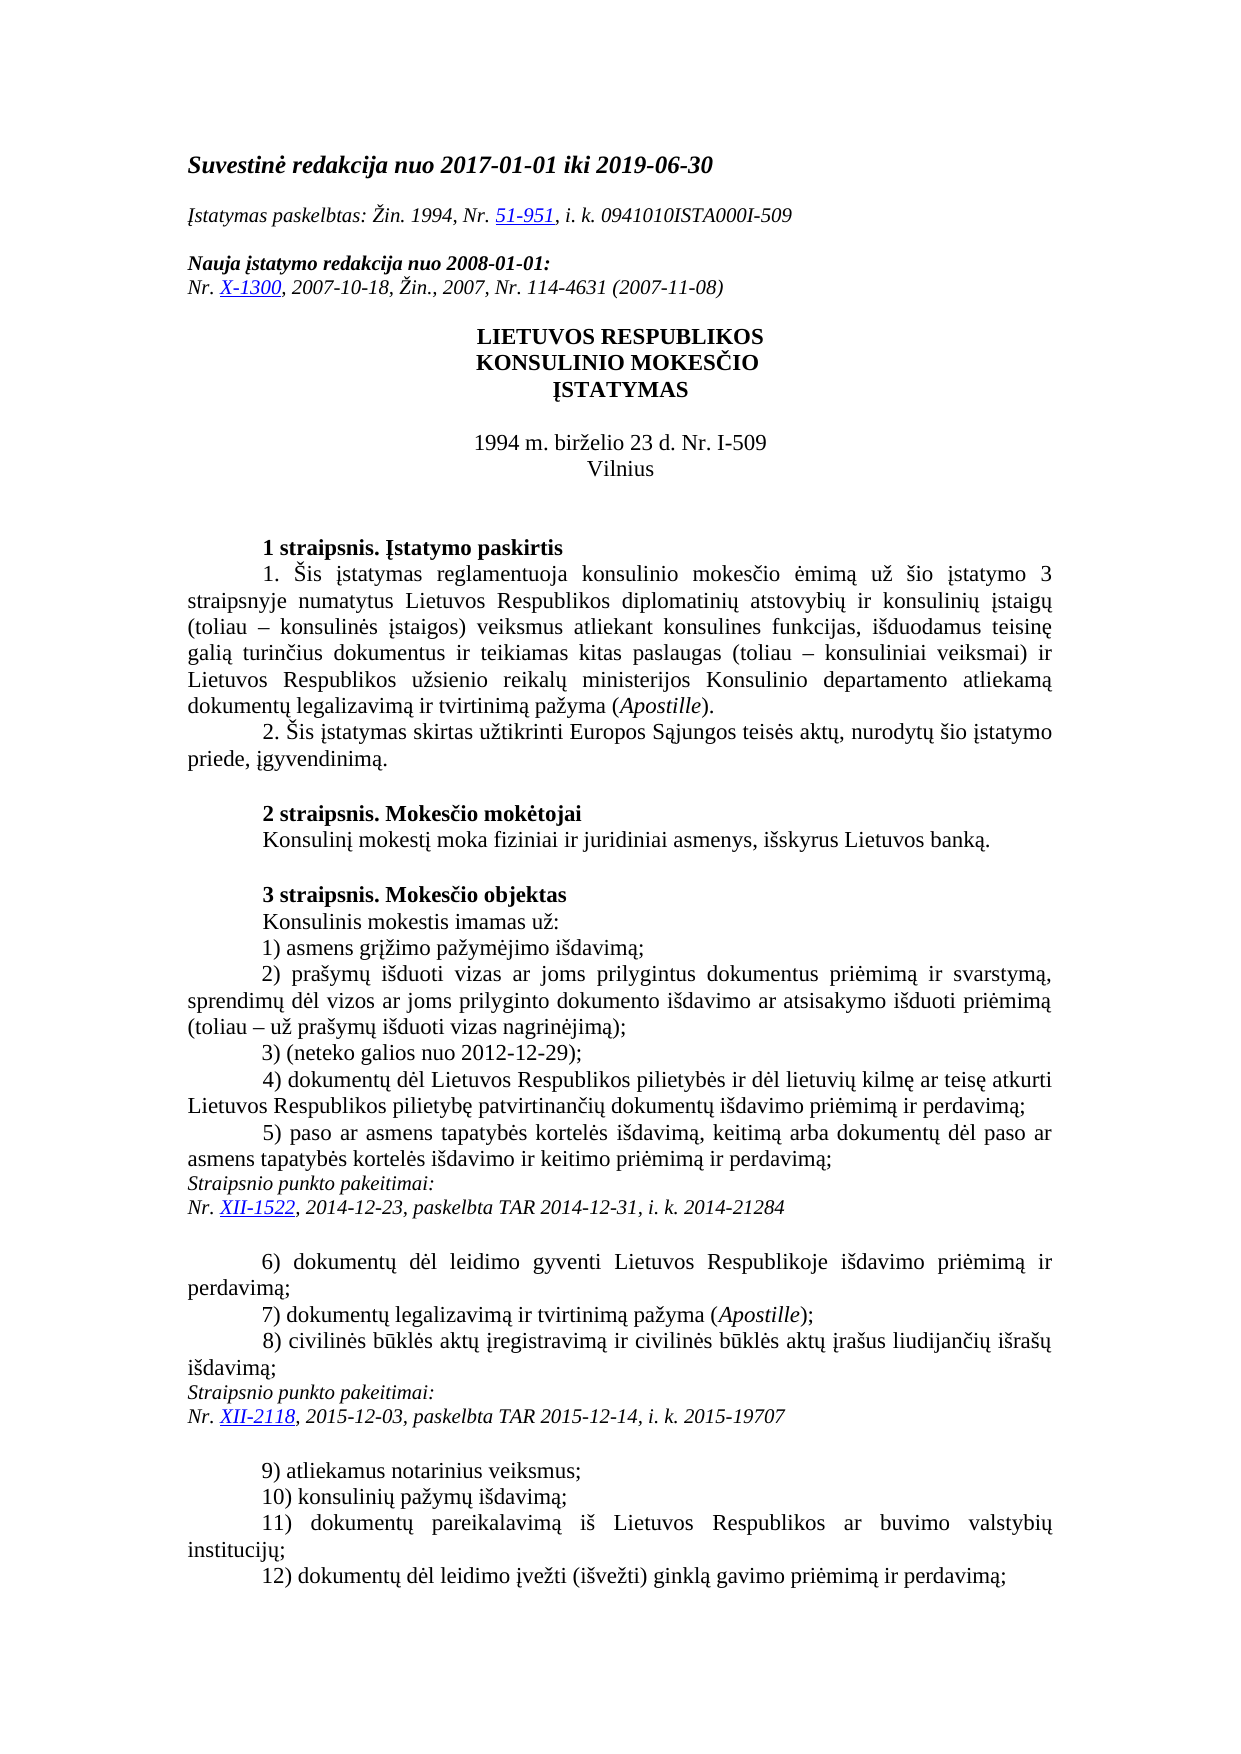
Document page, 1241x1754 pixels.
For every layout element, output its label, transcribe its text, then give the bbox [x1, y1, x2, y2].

text 1 straipsnis. Įstatymo paskirtis [187, 534, 1053, 560]
text Nauja įstatymo redakcija nuo 2008-01-01: [187, 251, 1053, 275]
text 3 straipsnis. Mokesčio objektas [187, 881, 1053, 908]
text KONSULINIO MOKESČIO [187, 349, 1053, 376]
text 2 straipsnis. Mokesčio mokėtojai [187, 800, 1053, 826]
text Nr. XII-1522, 2014-12-23, paskelbta TAR 2014-12-31, i. k. 2014-21284 [187, 1195, 1053, 1219]
text 2. Šis įstatymas skirtas užtikrinti Europos Sąjungos teisės aktų, nurodytų šio įstatymo priede, įgyvendinimą. [187, 718, 1053, 771]
text Nr. XII-2118, 2015-12-03, paskelbta TAR 2015-12-14, i. k. 2015-19707 [187, 1404, 1053, 1428]
text 5) paso ar asmens tapatybės kortelės išdavimą, keitimą arba dokumentų dėl paso ar asmens tapatybės kortelės išdavimo ir keitimo priėmimą ir perdavimą; [187, 1118, 1053, 1171]
text 9) atliekamus notarinius veiksmus; [187, 1457, 1053, 1483]
text ĮSTATYMAS [187, 376, 1053, 402]
text 4) dokumentų dėl Lietuvos Respublikos pilietybės ir dėl lietuvių kilmę ar teisę atkurti Lietuvos Respublikos pilietybę patvirtinančių dokumentų išdavimo priėmimą ir perdavimą; [187, 1066, 1053, 1118]
text 8) civilinės būklės aktų įregistravimą ir civilinės būklės aktų įrašus liudijančių išrašų išdavimą; [187, 1327, 1053, 1380]
text Straipsnio punkto pakeitimai: [187, 1380, 1053, 1404]
text Suvestinė redakcija nuo 2017-01-01 iki 2019-06-30 [187, 150, 1053, 179]
text Įstatymas paskelbtas: Žin. 1994, Nr. 51-951, i. k. 0941010ISTA000I-509 [187, 203, 1053, 227]
text 6) dokumentų dėl leidimo gyventi Lietuvos Respublikoje išdavimo priėmimą ir perdavimą; [187, 1248, 1053, 1301]
text Straipsnio punkto pakeitimai: [187, 1171, 1053, 1195]
text LIETUVOS RESPUBLIKOS [187, 323, 1053, 349]
text 11) dokumentų pareikalavimą iš Lietuvos Respublikos ar buvimo valstybių institucijų; [187, 1509, 1053, 1562]
text 7) dokumentų legalizavimą ir tvirtinimą pažyma (Apostille); [187, 1301, 1053, 1327]
text 10) konsulinių pažymų išdavimą; [187, 1483, 1053, 1509]
text Nr. X-1300, 2007-10-18, Žin., 2007, Nr. 114-4631 (2007-11-08) [187, 275, 1053, 299]
text Konsulinis mokestis imamas už: [187, 908, 1053, 934]
text 2) prašymų išduoti vizas ar joms prilygintus dokumentus priėmimą ir svarstymą, sprendimų dėl vizos ar joms prilyginto dokumento išdavimo ar atsisakymo išduoti priėmimą (toliau – už prašymų išduoti vizas nagrinėjimą); [187, 960, 1053, 1039]
text Konsulinį mokestį moka fiziniai ir juridiniai asmenys, išskyrus Lietuvos banką. [187, 826, 1053, 853]
text 3) (neteko galios nuo 2012-12-29); [187, 1039, 1053, 1066]
text 1) asmens grįžimo pažymėjimo išdavimą; [187, 934, 1053, 960]
text 12) dokumentų dėl leidimo įvežti (išvežti) ginklą gavimo priėmimą ir perdavimą; [187, 1562, 1053, 1588]
text 1. Šis įstatymas reglamentuoja konsulinio mokesčio ėmimą už šio įstatymo 3 straipsnyje numatytus Lietuvos Respublikos diplomatinių atstovybių ir konsulinių įstaigų (toliau – konsulinės įstaigos) veiksmus atliekant konsulines funkcijas, išduodamus teisinę galią turinčius dokumentus ir teikiamas kitas paslaugas (toliau – konsuliniai veiksmai) ir Lietuvos Respublikos užsienio reikalų ministerijos Konsulinio departamento atliekamą dokumentų legalizavimą ir tvirtinimą pažyma (Apostille). [187, 560, 1053, 718]
text 1994 m. birželio 23 d. Nr. I-509 [187, 428, 1053, 455]
text Vilnius [187, 455, 1053, 481]
